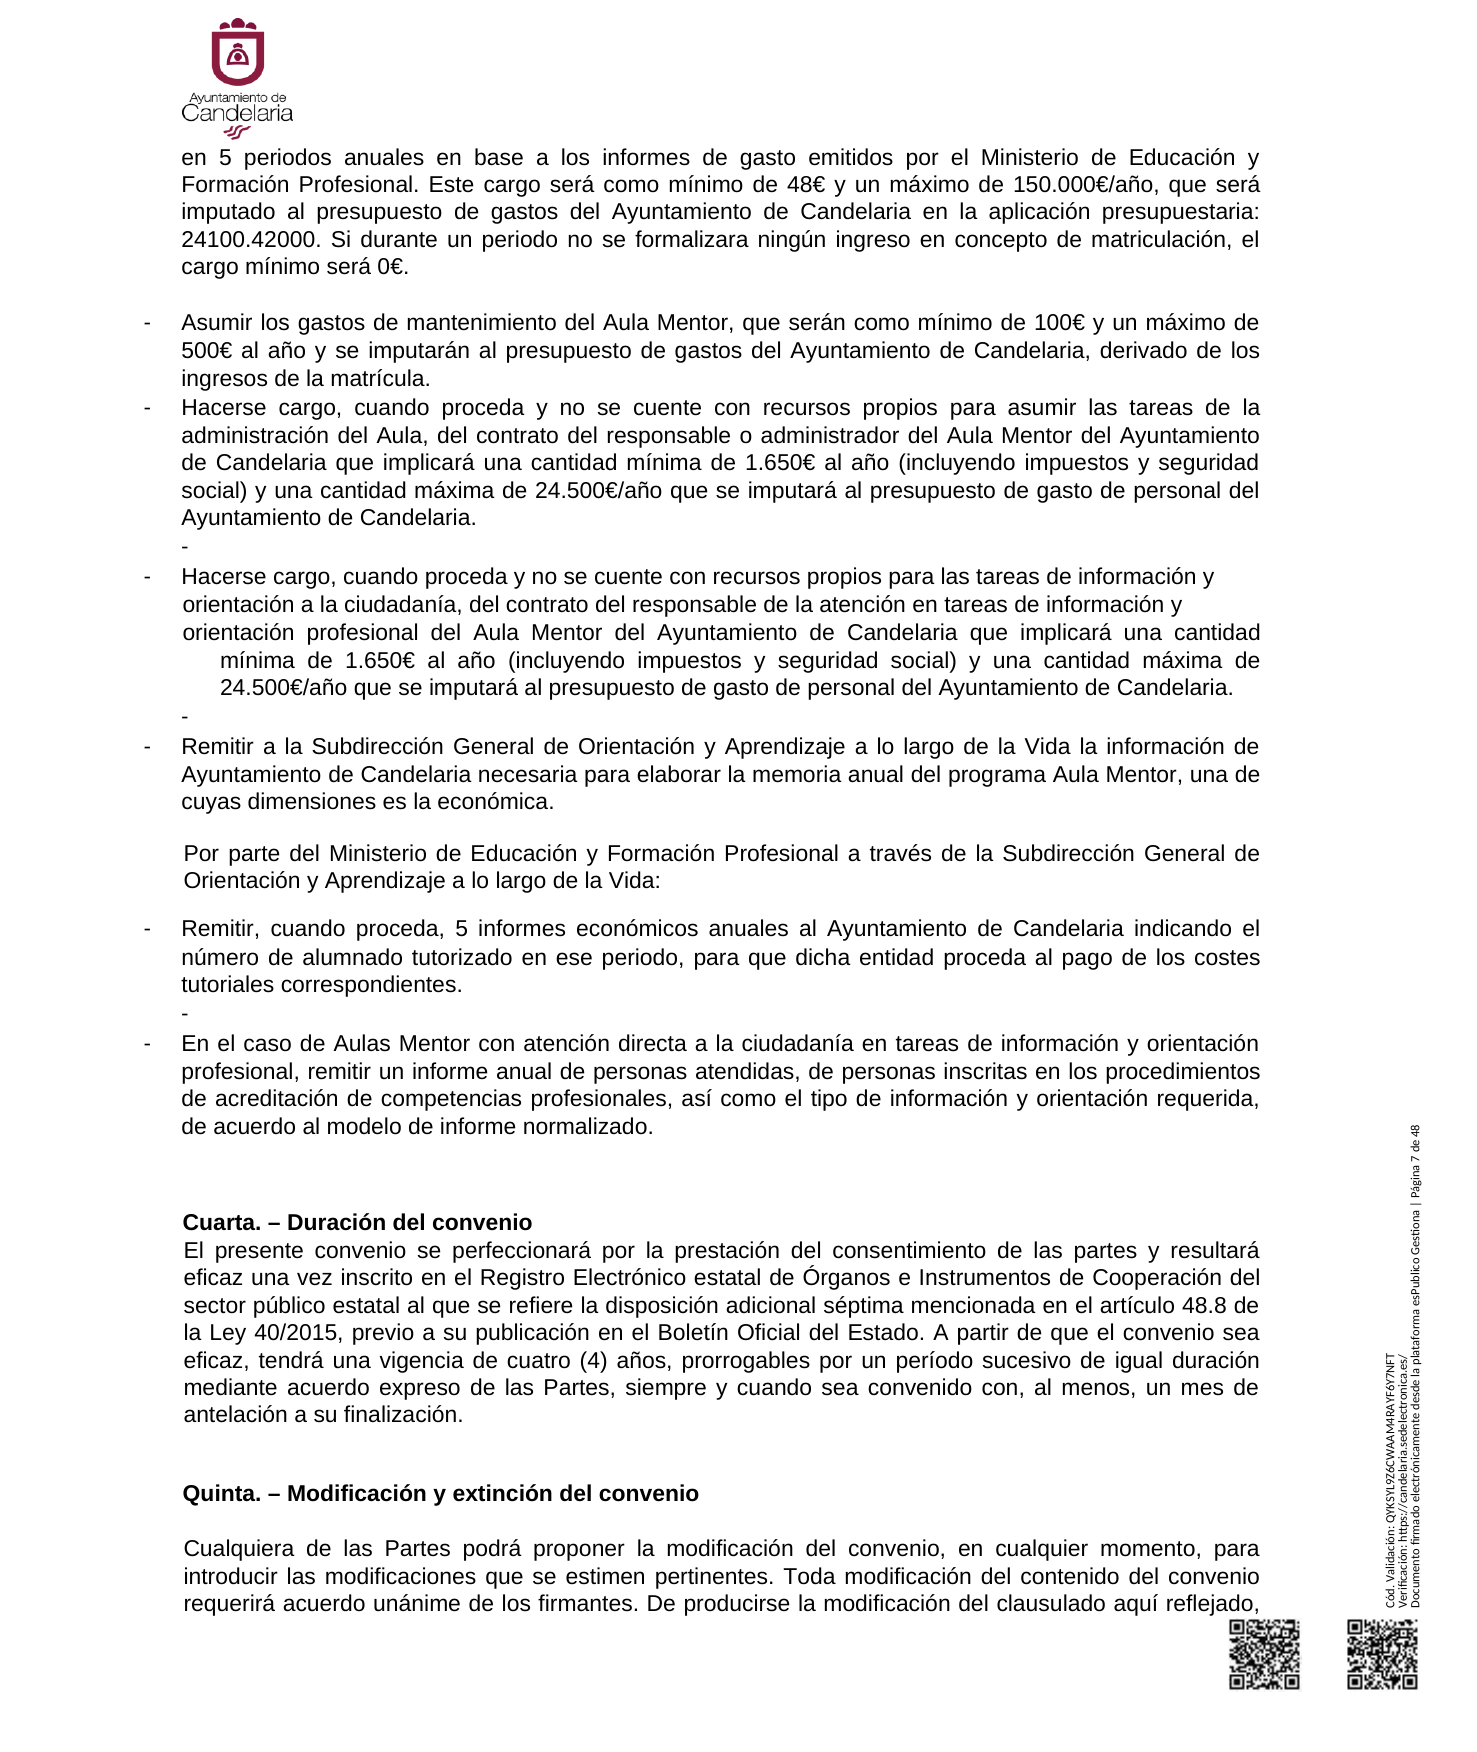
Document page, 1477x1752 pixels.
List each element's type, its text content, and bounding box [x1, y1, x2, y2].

text - [181, 532, 1267, 560]
text El presente convenio se perfeccionará por la prestación del consentimiento de las partes y resultará eficaz una vez inscrito en el Registro Electrónico estatal de Órganos e Instrumentos de Cooperación del sector público estatal al que se refiere la disposición adicional séptima mencionada en el artículo 48.8 de la Ley 40/2015, previo a su publicación en el Boletín Oficial del Estado. A partir de que el convenio sea eficaz, tendrá una vigencia de cuatro (4) años, prorrogables por un período sucesivo de igual duración mediante acuerdo expreso de las Partes, siempre y cuando sea convenido con, al menos, un mes de antelación a su finalización. [183, 1237, 1261, 1428]
text orientación profesional del Aula Mentor del Ayuntamiento de Candelaria que implicará una cantidad mínima de 1.650€ al año (incluyendo impuestos y seguridad social) y una cantidad máxima de 24.500€/año que se imputará al presupuesto de gasto de personal del Ayuntamiento de Candelaria. [182, 619, 1261, 700]
text - [181, 999, 1267, 1027]
text Por parte del Ministerio de Educación y Formación Profesional a través de la Subdirección General de Orientación y Aprendizaje a lo largo de la Vida: [183, 840, 1261, 894]
list en 5 periodos anuales en base a los informes de gasto emitidos por el Ministerio de Educación y Formación Profesional. Este cargo será como mínimo de 48€ y un máximo de 150.000€/año, que será imputado al presupuesto de gastos del Ayuntamiento de Candelaria en la aplicación presupuestaria: 24100.42000. Si durante un periodo no se formalizara ningún ingreso en concepto de matriculación, el cargo mínimo será 0€. [144, 143, 1261, 279]
list Hacerse cargo, cuando proceda y no se cuente con recursos propios para asumir las tareas de la administración del Aula, del contrato del responsable o administrador del Aula Mentor del Ayuntamiento de Candelaria que implicará una cantidad mínima de 1.650€ al año (incluyendo impuestos y seguridad social) y una cantidad máxima de 24.500€/año que se imputará al presupuesto de gasto de personal del Ayuntamiento de Candelaria. [144, 393, 1261, 530]
subtitle Quinta. – Modificación y extinción del convenio [182, 1480, 1261, 1506]
text Cualquiera de las Partes podrá proponer la modificación del convenio, en cualquier momento, para introducir las modificaciones que se estimen pertinentes. Toda modificación del contenido del convenio requerirá acuerdo unánime de los firmantes. De producirse la modificación del clausulado aquí reflejado, [183, 1535, 1261, 1617]
text orientación a la ciudadanía, del contrato del responsable de la atención en tareas de información y [182, 591, 1261, 618]
list Asumir los gastos de mantenimiento del Aula Mentor, que serán como mínimo de 100€ y un máximo de 500€ al año y se imputarán al presupuesto de gastos del Ayuntamiento de Candelaria, derivado de los ingresos de la matrícula. [144, 308, 1261, 391]
list Hacerse cargo, cuando proceda y no se cuente con recursos propios para las tareas de información y [144, 562, 1261, 590]
text - [181, 702, 1267, 730]
subtitle Cuarta. – Duración del convenio [182, 1209, 1261, 1236]
list Remitir, cuando proceda, 5 informes económicos anuales al Ayuntamiento de Candelaria indicando el número de alumnado tutorizado en ese periodo, para que dicha entidad proceda al pago de los costes tutoriales correspondientes. [144, 914, 1261, 997]
list Remitir a la Subdirección General de Orientación y Aprendizaje a lo largo de la Vida la información de Ayuntamiento de Candelaria necesaria para elaborar la memoria anual del programa Aula Mentor, una de cuyas dimensiones es la económica. [144, 732, 1261, 815]
list En el caso de Aulas Mentor con atención directa a la ciudadanía en tareas de información y orientación profesional, remitir un informe anual de personas atendidas, de personas inscritas en los procedimientos de acreditación de competencias profesionales, así como el tipo de información y orientación requerida, de acuerdo al modelo de informe normalizado. [144, 1029, 1261, 1139]
